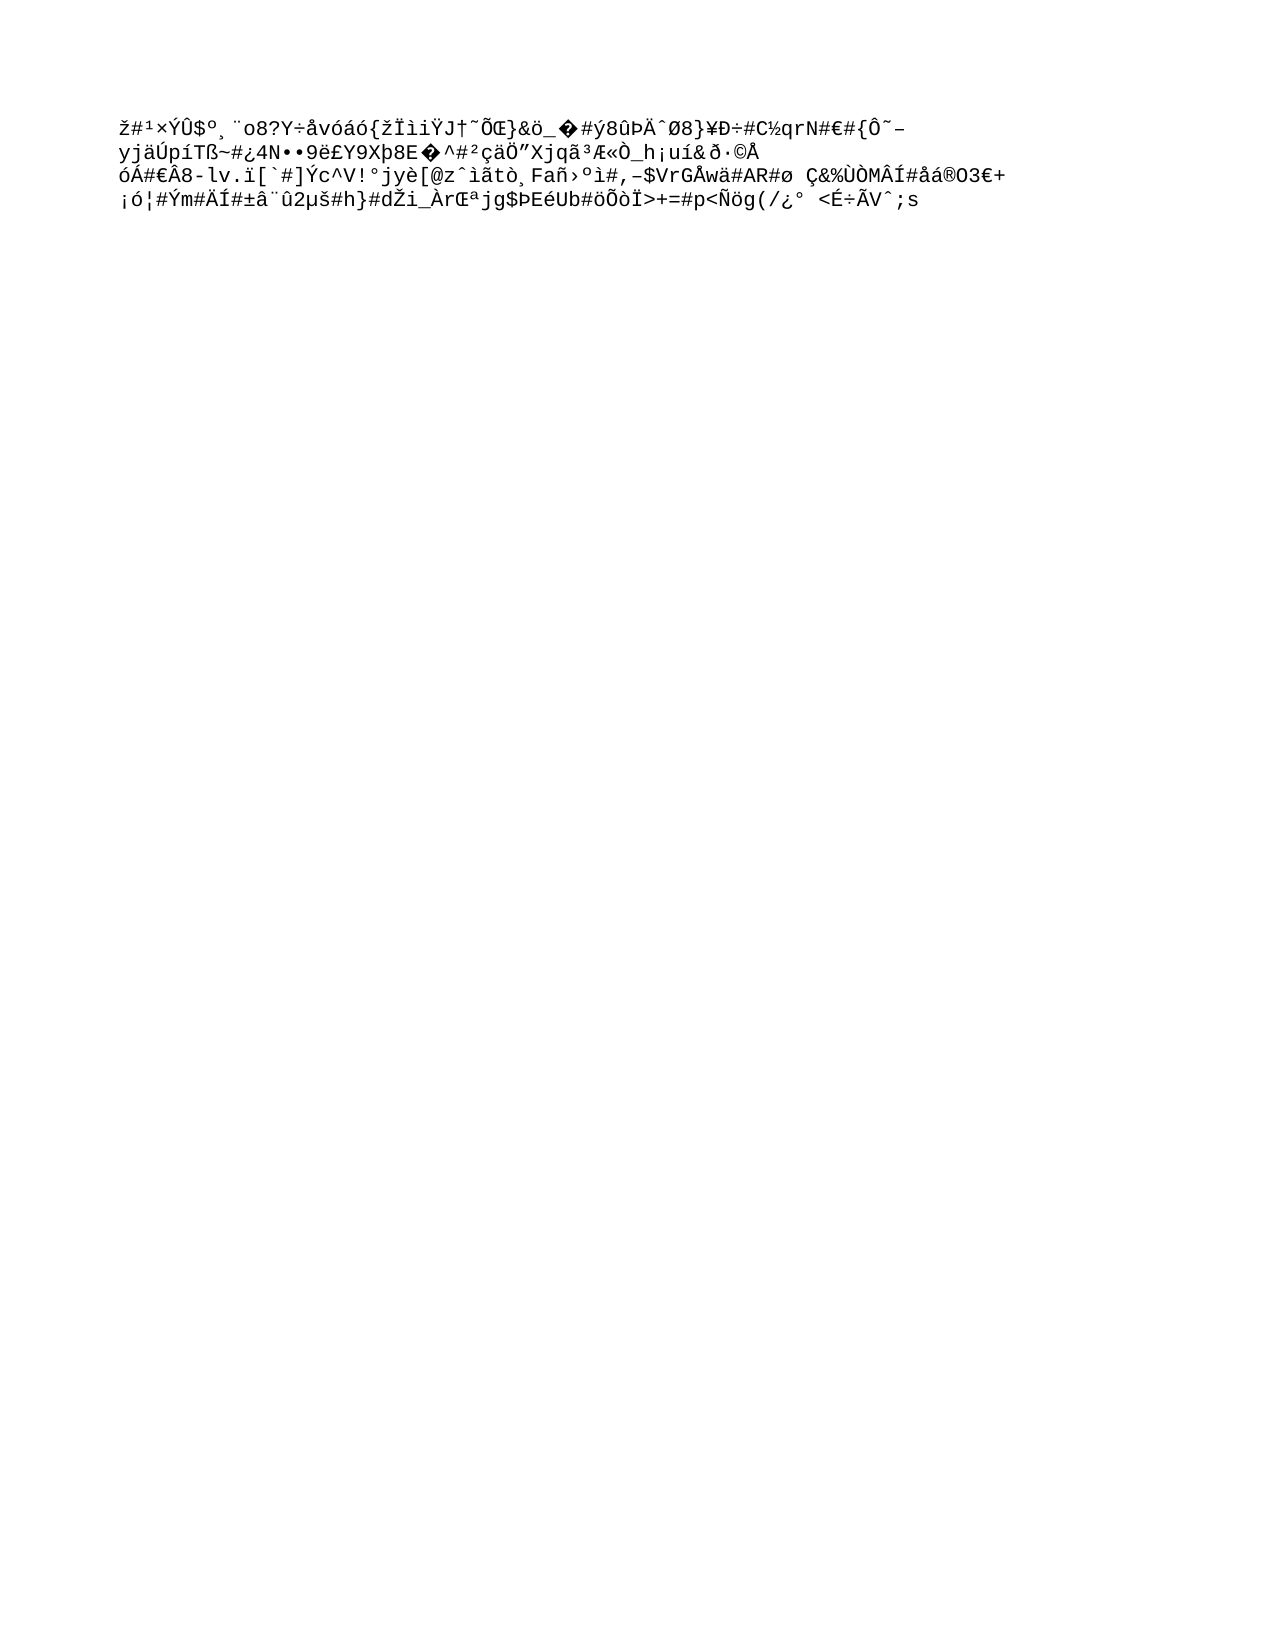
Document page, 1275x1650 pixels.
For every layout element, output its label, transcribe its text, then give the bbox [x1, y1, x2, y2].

text ž#¹×ÝÛ$º¸¨o8?Y÷åvóáó{­žÏìiŸJ†˜ÕŒ}&ö_�#ý8ûÞÄˆØ8}¥Ð÷#C½qrN#€#{Ô˜–yjäÚpíTß~#¿4N••9ë£Y9Xþ8E�^#²çäÖ”Xjqã³Æ«Ò_h¡uí& ð·©Å óÁ#€Â8-lv.ï[`#]­Ýc^V!°jyè[@zˆìãtò¸Fañ›ºì#,–$VrGÅwä#AR#ø Ç&%ÙÒMÂÍ#åá®O3€+¡ó¦#Ým#ÄÍ#±â¨û2µš#h}#dŽi_ÀrŒªjg$ÞEéUb#öÕòÏ>+=#p<Ñög(/¿° <É÷ ÃVˆ;s [118, 118, 1157, 213]
